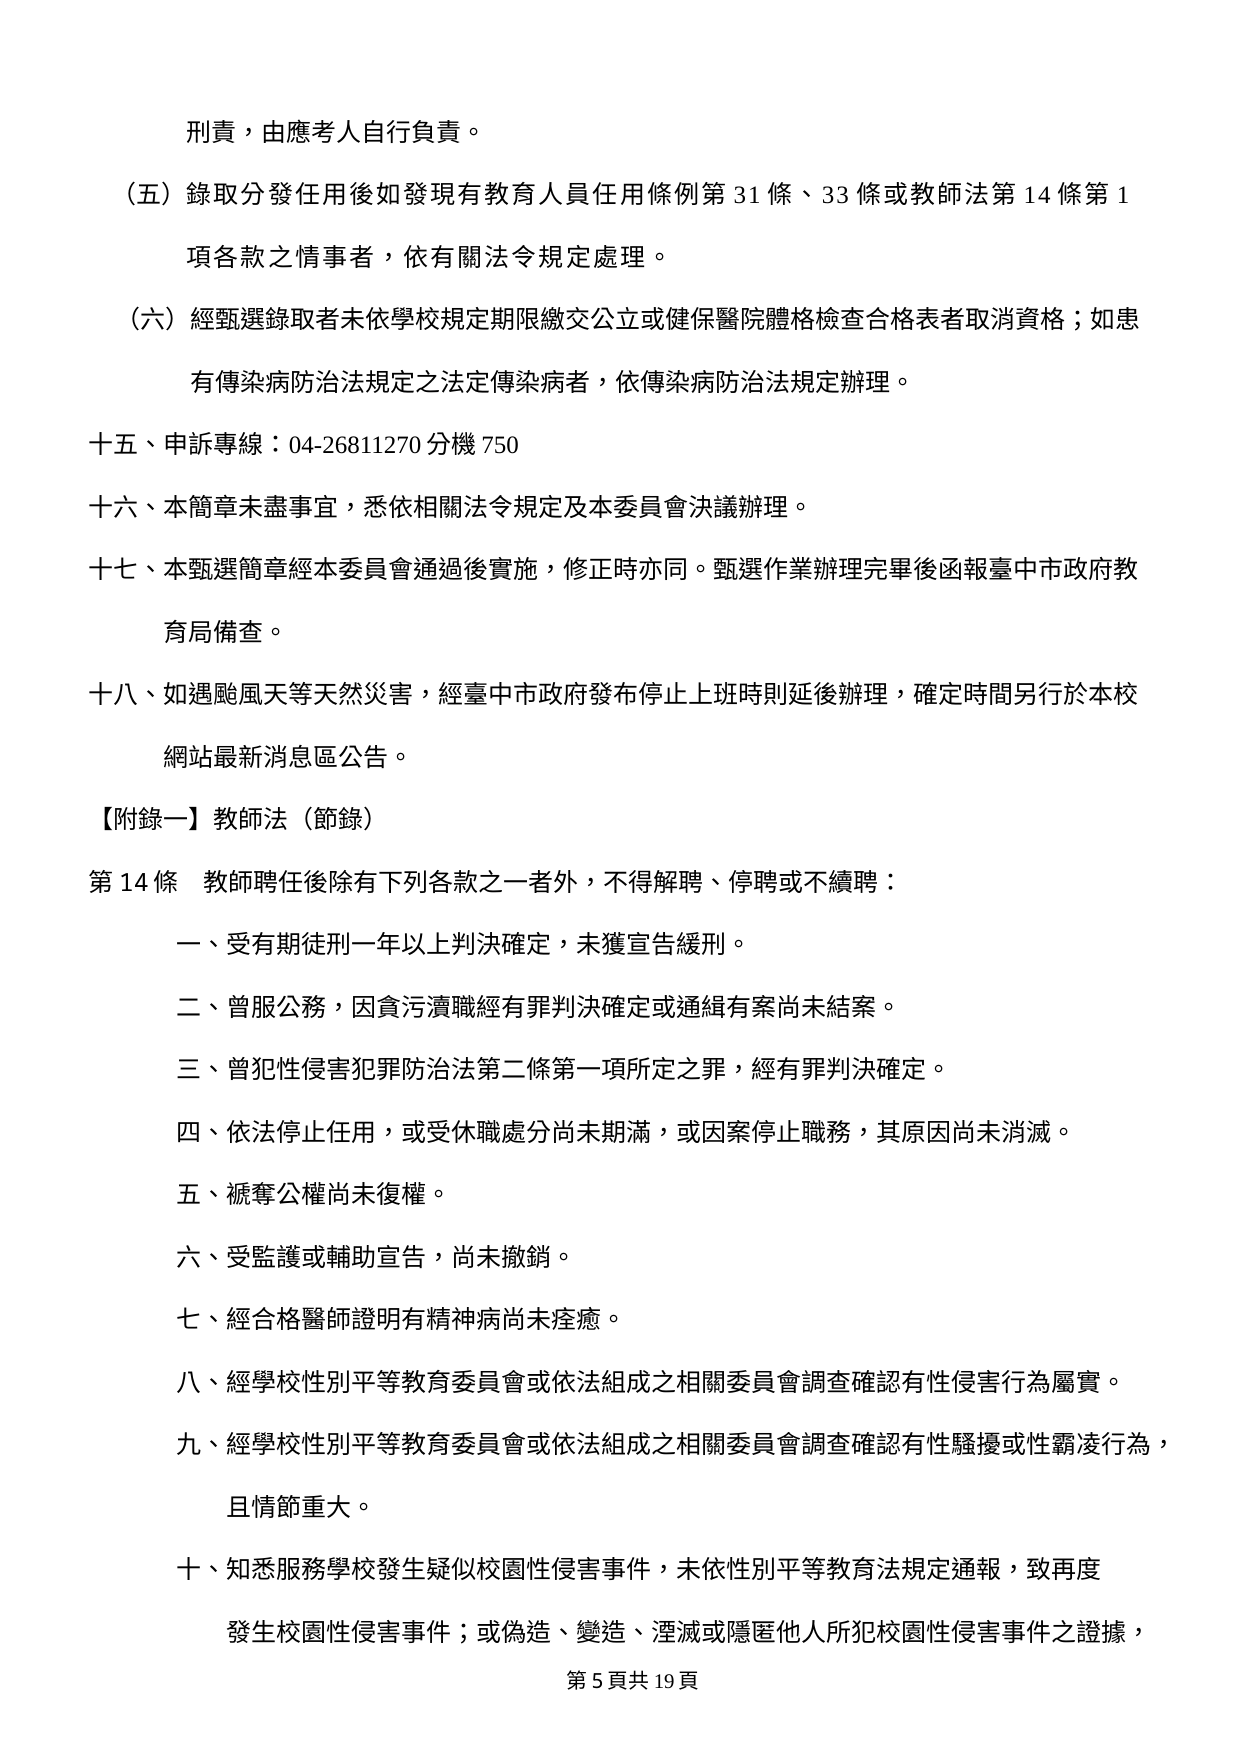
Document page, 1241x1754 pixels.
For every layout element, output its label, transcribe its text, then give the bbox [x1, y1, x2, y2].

text 十、知悉服務學校發生疑似校園性侵害事件，未依性別平等教育法規定通報，致再度 [114, 1526, 1152, 1588]
text 刑責，由應考人自行負責。 [112, 88, 1152, 151]
text 九、經學校性別平等教育委員會或依法組成之相關委員會調查確認有性騷擾或性霸凌行為，且情節重大。 [176, 1401, 1152, 1526]
text 六、受監護或輔助宣告，尚未撤銷。 [89, 1213, 1152, 1276]
text 一、受有期徒刑一年以上判決確定，未獲宣告緩刑。 [89, 901, 1152, 963]
text 十七、本甄選簡章經本委員會通過後實施，修正時亦同。甄選作業辦理完畢後函報臺中市政府教育局備查。 [89, 526, 1152, 651]
text 二、曾服公務，因貪污瀆職經有罪判決確定或通緝有案尚未結案。 [89, 963, 1152, 1026]
text 四、依法停止任用，或受休職處分尚未期滿，或因案停止職務，其原因尚未消滅。 [89, 1088, 1152, 1151]
text 五、褫奪公權尚未復權。 [89, 1151, 1152, 1213]
text （五）錄取分發任用後如發現有教育人員任用條例第31條、33條或教師法第14條第1項各款之情事者，依有關法令規定處理。 [112, 151, 1152, 276]
text 十八、如遇颱風天等天然災害，經臺中市政府發布停止上班時則延後辦理，確定時間另行於本校網站最新消息區公告。 [89, 651, 1152, 776]
text 第14條 教師聘任後除有下列各款之一者外，不得解聘、停聘或不續聘： [89, 838, 1152, 901]
text 發生校園性侵害事件；或偽造、變造、湮滅或隱匿他人所犯校園性侵害事件之證據， [226, 1588, 1152, 1651]
text 十五、申訴專線：04-26811270分機750 [89, 401, 1152, 463]
text 【附錄一】教師法（節錄） [89, 776, 1152, 838]
text 七、經合格醫師證明有精神病尚未痊癒。 [89, 1276, 1152, 1338]
text 八、經學校性別平等教育委員會或依法組成之相關委員會調查確認有性侵害行為屬實。 [176, 1338, 1152, 1401]
text （六）經甄選錄取者未依學校規定期限繳交公立或健保醫院體格檢查合格表者取消資格；如患有傳染病防治法規定之法定傳染病者，依傳染病防治法規定辦理。 [115, 276, 1152, 401]
text 三、曾犯性侵害犯罪防治法第二條第一項所定之罪，經有罪判決確定。 [89, 1026, 1152, 1088]
text 十六、本簡章未盡事宜，悉依相關法令規定及本委員會決議辦理。 [89, 463, 1152, 526]
